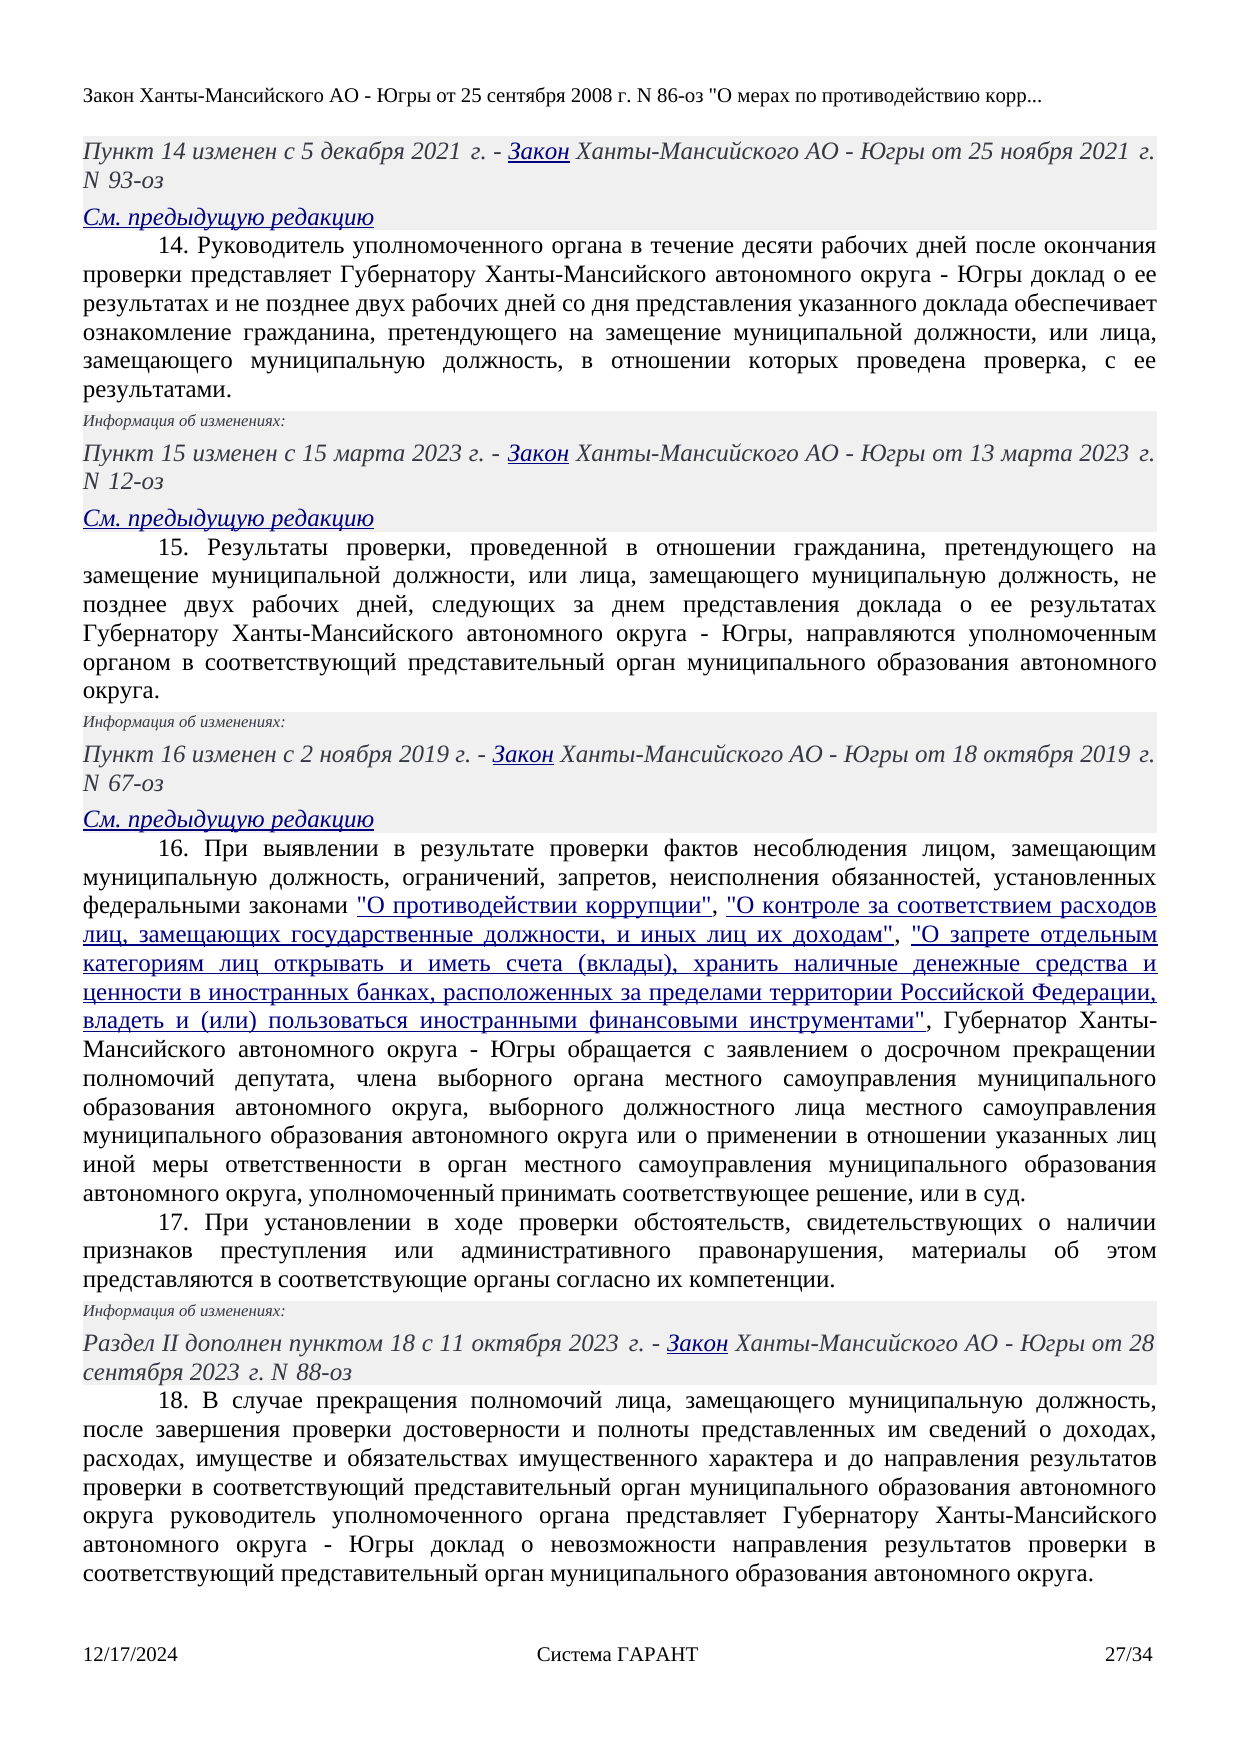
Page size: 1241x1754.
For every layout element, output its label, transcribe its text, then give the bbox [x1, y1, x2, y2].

text См. предыдущую редакцию [377, 503, 1157, 532]
text 18. В случае прекращения полномочий лица, замещающего муниципальную должность, после завершения проверки достоверности и полноты представленных им сведений о доходах, расходах, имуществе и обязательствах имущественного характера и до направления результатов проверки в соответствующий представительный орган муниципального образования автономного округа руководитель уполномоченного органа представляет Губернатору Ханты-Мансийского автономного округа - Югры доклад о невозможности направления результатов проверки в соответствующий представительный орган муниципального образования автономного округа. [83, 1385, 1157, 1587]
text См. предыдущую редакцию [377, 804, 1157, 833]
text См. предыдущую редакцию [377, 202, 1157, 230]
text Информация об изменениях: [287, 411, 1157, 430]
text 16. При выявлении в результате проверки фактов несоблюдения лицом, замещающим муниципальную должность, ограничений, запретов, неисполнения обязанностей, установленных федеральными законами "О противодействии коррупции", "О контроле за соответствием расходов лиц, замещающих государственные должности, и иных лиц их доходам", "О запрете отдельным категориям лиц открывать и иметь счета (вклады), хранить наличные денежные средства и [83, 833, 1157, 973]
text 15. Результаты проверки, проведенной в отношении гражданина, претендующего на замещение муниципальной должности, или лица, замещающего муниципальную должность, не позднее двух рабочих дней, следующих за днем представления доклада о ее результатах Губернатору Ханты-Мансийского автономного округа - Югры, направляются уполномоченным органом в соответствующий представительный орган муниципального образования автономного округа. [83, 532, 1157, 704]
text Пункт 15 изменен с 15 марта 2023 г. - Закон Ханты-Мансийского АО - Югры от 13 марта 2023 г. N 12-оз [166, 466, 1157, 495]
text Информация об изменениях: [287, 1301, 1157, 1320]
text Пункт 14 изменен с 5 декабря 2021 г. - Закон Ханты-Мансийского АО - Югры от 25 ноября 2021 г. N 93-оз [166, 163, 1157, 194]
text владеть и (или) пользоваться иностранными финансовыми инструментами", Губернатор Ханты-Мансийского автономного округа - Югры обращается с заявлением о досрочном прекращении полномочий депутата, члена выборного органа местного самоуправления муниципального образования автономного округа, выборного должностного лица местного самоуправления муниципального образования автономного округа или о применении в отношении указанных лиц иной меры ответственности в орган местного самоуправления муниципального образования автономного округа, уполномоченный принимать соответствующее решение, или в суд. [83, 1003, 1157, 1207]
text 17. При установлении в ходе проверки обстоятельств, свидетельствующих о наличии признаков преступления или административного правонарушения, материалы об этом представляются в соответствующие органы согласно их компетенции. [83, 1207, 1157, 1293]
text 14. Руководитель уполномоченного органа в течение десяти рабочих дней после окончания проверки представляет Губернатору Ханты-Мансийского автономного округа - Югры доклад о ее результатах и не позднее двух рабочих дней со дня представления указанного доклада обеспечивает ознакомление гражданина, претендующего на замещение муниципальной должности, или лица, замещающего муниципальную должность, в отношении которых проведена проверка, с ее результатами. [83, 230, 1157, 403]
text Пункт 16 изменен с 2 ноября 2019 г. - Закон Ханты-Мансийского АО - Югры от 18 октября 2019 г. N 67-оз [166, 765, 1157, 796]
text Раздел II дополнен пунктом 18 с 11 октября 2023 г. - Закон Ханты-Мансийского АО - Югры от 28 сентября 2023 г. N 88-оз [354, 1357, 1157, 1385]
text Информация об изменениях: [287, 712, 1157, 731]
text ценности в иностранных банках, расположенных за пределами территории Российской Федерации, [83, 974, 1157, 1002]
